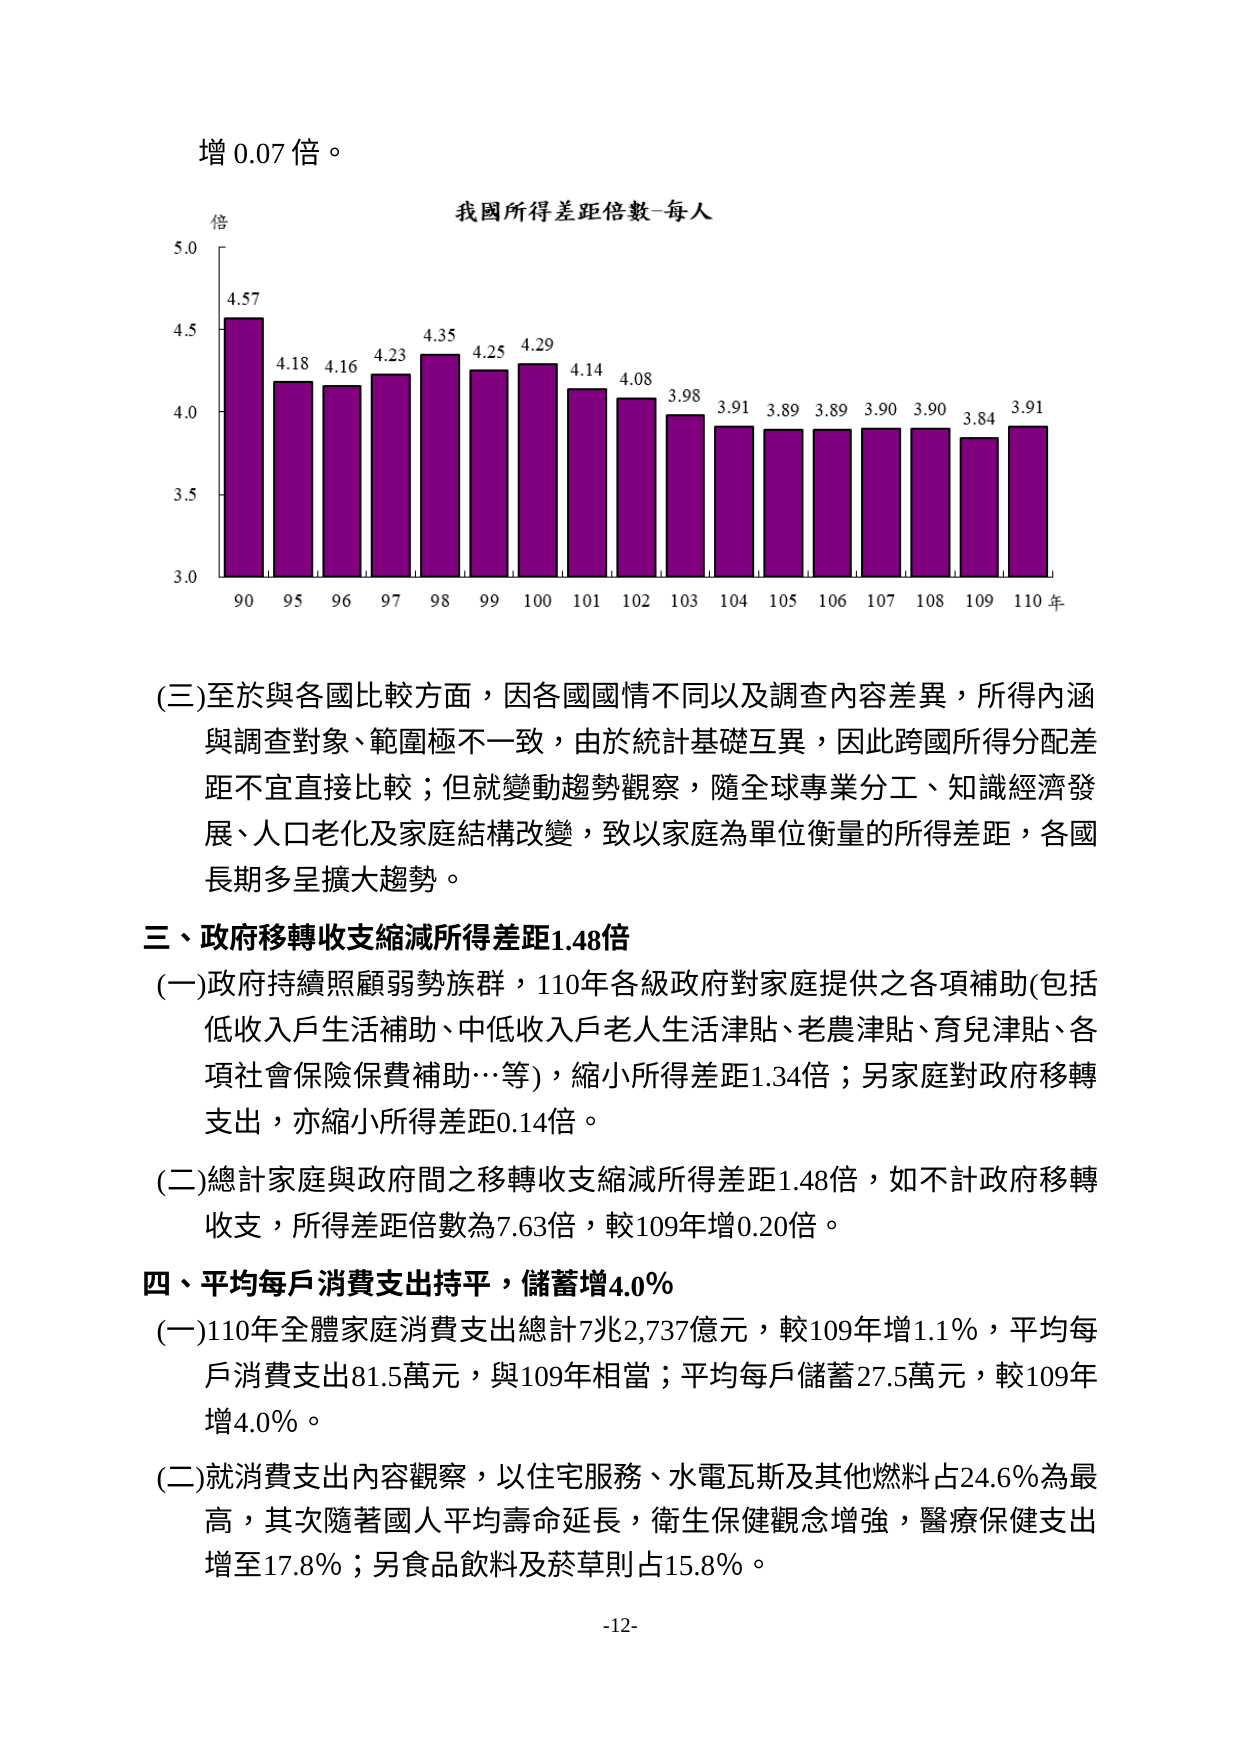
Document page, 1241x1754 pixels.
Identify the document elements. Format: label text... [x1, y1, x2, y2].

text (一)110年全體家庭消費支出總計7兆2,737億元，較109年增1.1％，平均每戶消費支出81.5萬元，與109年相當；平均每戶儲蓄27.5萬元，較109年增4.0％。 [156, 1303, 1098, 1440]
text 三、政府移轉收支縮減所得差距1.48倍 [142, 911, 1098, 957]
text 增0.07倍。 [148, 130, 1098, 172]
text (三)至於與各國比較方面，因各國國情不同以及調查內容差異，所得內涵與調查對象、範圍極不一致，由於統計基礎互異，因此跨國所得分配差距不宜直接比較；但就變動趨勢觀察，隨全球專業分工、知識經濟發展、人口老化及家庭結構改變，致以家庭為單位衡量的所得差距，各國長期多呈擴大趨勢。 [156, 185, 1098, 899]
text (二)就消費支出內容觀察，以住宅服務、水電瓦斯及其他燃料占24.6％為最高，其次隨著國人平均壽命延長，衛生保健觀念增強，醫療保健支出增至17.8％；另食品飲料及菸草則占15.8％。 [156, 1453, 1098, 1584]
text (二)總計家庭與政府間之移轉收支縮減所得差距1.48倍，如不計政府移轉收支，所得差距倍數為7.63倍，較109年增0.20倍。 [156, 1153, 1098, 1244]
text (一)政府持續照顧弱勢族群，110年各級政府對家庭提供之各項補助(包括低收入戶生活補助、中低收入戶老人生活津貼、老農津貼、育兒津貼、各項社會保險保費補助…等)，縮小所得差距1.34倍；另家庭對政府移轉支出，亦縮小所得差距0.14倍。 [156, 957, 1098, 1140]
text 四、平均每戶消費支出持平，儲蓄增4.0％ [142, 1257, 1098, 1303]
picture [158, 181, 1081, 636]
